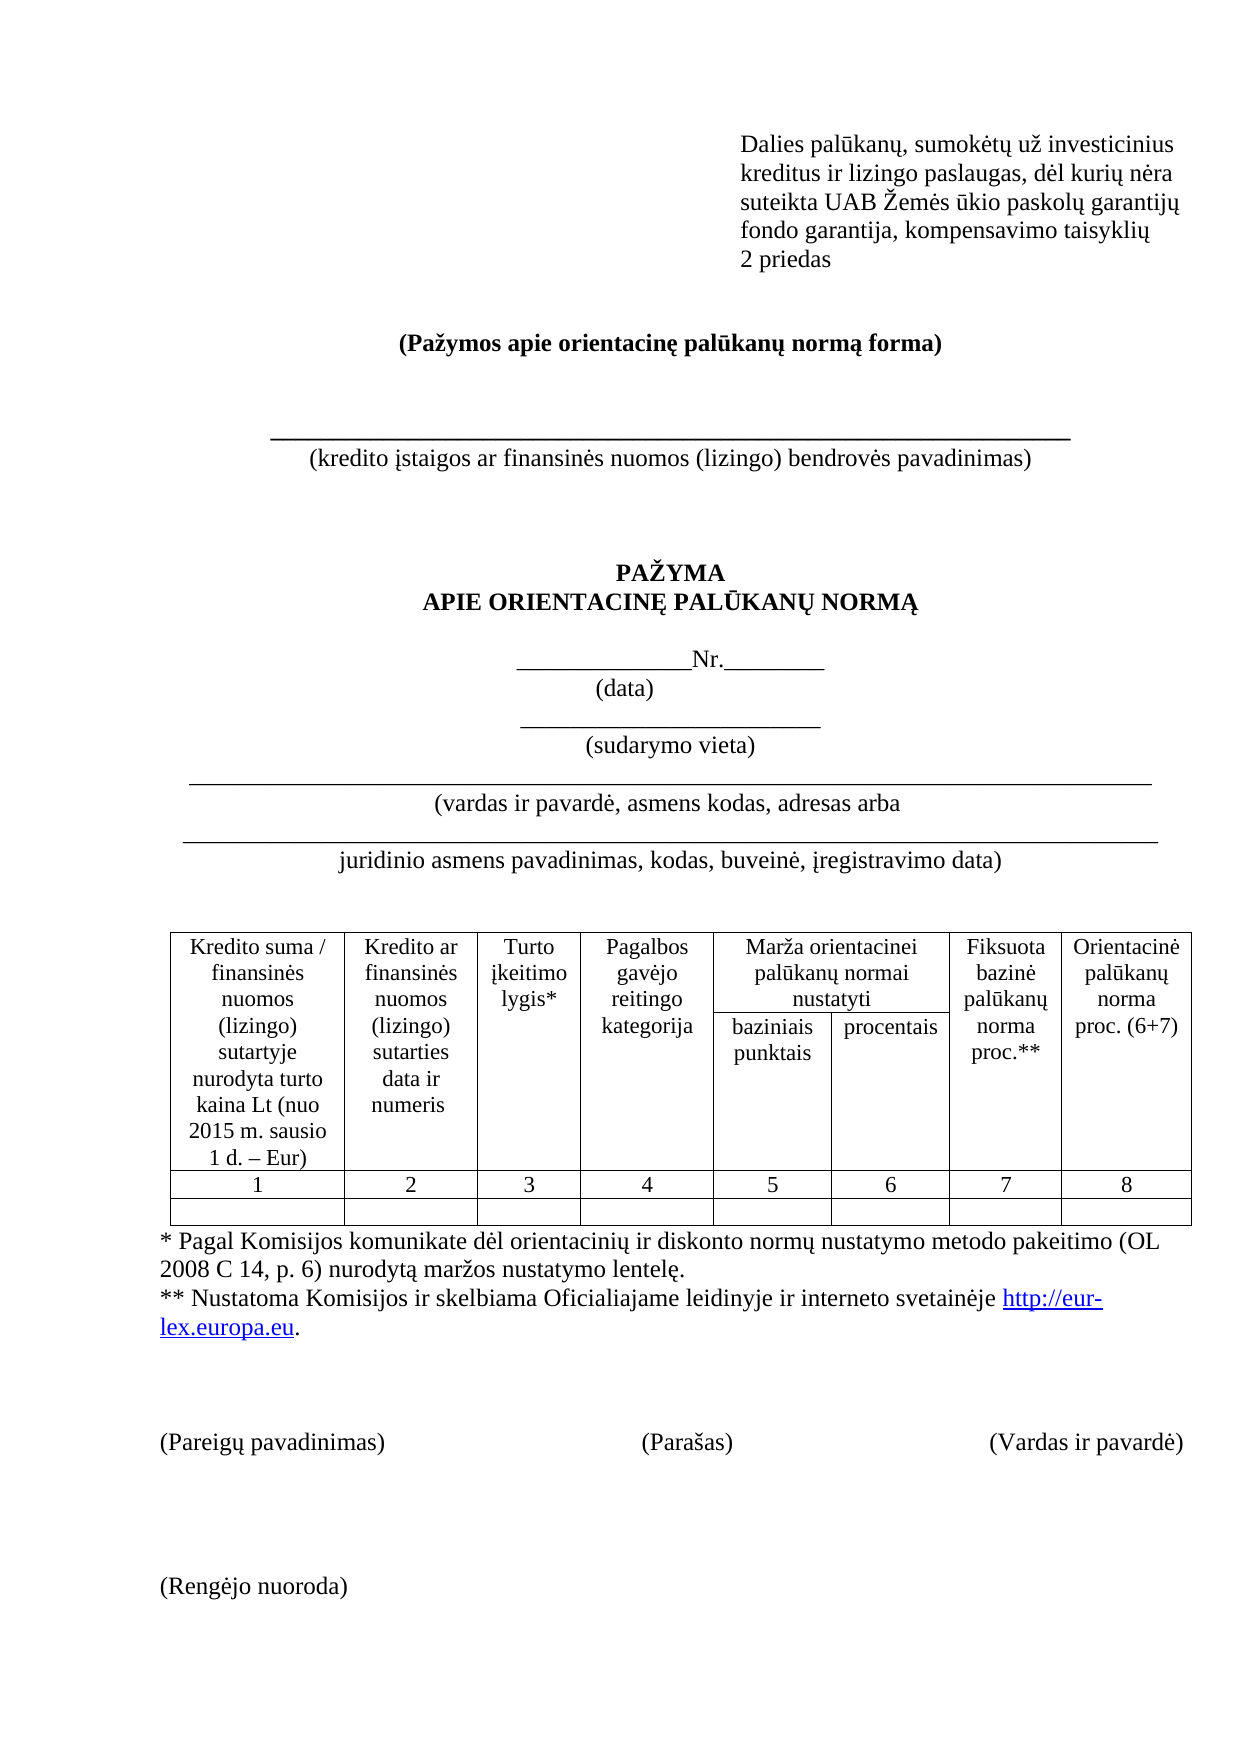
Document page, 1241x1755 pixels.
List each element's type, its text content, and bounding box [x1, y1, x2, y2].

table_cell baziniais punktais [714, 1013, 831, 1170]
table_header Kredito ar finansinės nuomos (lizingo) sutarties data ir numeris [345, 933, 477, 1170]
text (Pažymos apie orientacinę palūkanų normą forma) [159, 328, 1181, 357]
text Dalies palūkanų, sumokėtų už investicinius kreditus ir lizingo paslaugas, dėl kurių nėra suteikta UAB Žemės ūkio paskolų garantijų fondo garantija, kompensavimo taisyklių [740, 129, 1181, 244]
text PAŽYMA [159, 558, 1181, 587]
text (kredito įstaigos ar finansinės nuomos (lizingo) bendrovės pavadinimas) [159, 443, 1181, 472]
table_cell [581, 1199, 713, 1225]
text ________________________________________________________________ [159, 414, 1181, 443]
table_cell 5 [714, 1171, 831, 1197]
text (data) [159, 673, 1181, 702]
text _____________________________________________________________________________ [159, 759, 1181, 788]
table_cell 4 [581, 1171, 713, 1197]
table_header Orientacinė palūkanų norma proc. (6+7) [1062, 933, 1191, 1170]
table_cell [171, 1199, 344, 1225]
table_header Turto įkeitimo lygis* [478, 933, 580, 1170]
table_cell 1 [171, 1171, 344, 1197]
table_cell [345, 1199, 477, 1225]
table_cell 7 [950, 1171, 1061, 1197]
text ______________________________________________________________________________ [159, 817, 1181, 846]
table_header Marža orientacinei palūkanų normai nustatyti [714, 933, 949, 1012]
table_cell 3 [478, 1171, 580, 1197]
text * Pagal Komisijos komunikate dėl orientacinių ir diskonto normų nustatymo metodo pakeitimo (OL 2008 C 14, p. 6) nurodytą maržos nustatymo lentelę. [159, 1226, 1201, 1283]
table_cell 2 [345, 1171, 477, 1197]
text ** Nustatoma Komisijos ir skelbiama Oficialiajame leidinyje ir interneto svetainėje http://eur-lex.europa.eu. [159, 1283, 1201, 1341]
table_cell 8 [1062, 1171, 1191, 1197]
table_cell [1062, 1199, 1191, 1225]
table_cell 6 [832, 1171, 949, 1197]
text APIE orientacinę palūkanų normą [159, 587, 1181, 616]
table_header Kredito suma / finansinės nuomos (lizingo) sutartyje nurodyta turto kaina Lt (nuo 2015 m. sausio 1 d. – Eur) [171, 933, 344, 1170]
table_header Fiksuota bazinė palūkanų norma proc.** [950, 933, 1061, 1170]
text (sudarymo vieta) [159, 731, 1181, 759]
table_cell procentais [832, 1013, 949, 1170]
table_header Pagalbos gavėjo reitingo kategorija [581, 933, 713, 1170]
text juridinio asmens pavadinimas, kodas, buveinė, įregistravimo data) [159, 846, 1181, 874]
text 2 priedas [605, 244, 1181, 273]
text (vardas ir pavardė, asmens kodas, adresas arba [159, 788, 1181, 817]
text (Rengėjo nuoroda) [159, 1571, 1201, 1599]
text ________________________ [159, 702, 1181, 731]
table_cell [478, 1199, 580, 1225]
text (Pareigų pavadinimas) (Parašas) (Vardas ir pavardė) [159, 1427, 1201, 1456]
table_cell [950, 1199, 1061, 1225]
table_cell [714, 1199, 831, 1225]
text ______________Nr.________ [159, 644, 1181, 673]
table_cell [832, 1199, 949, 1225]
